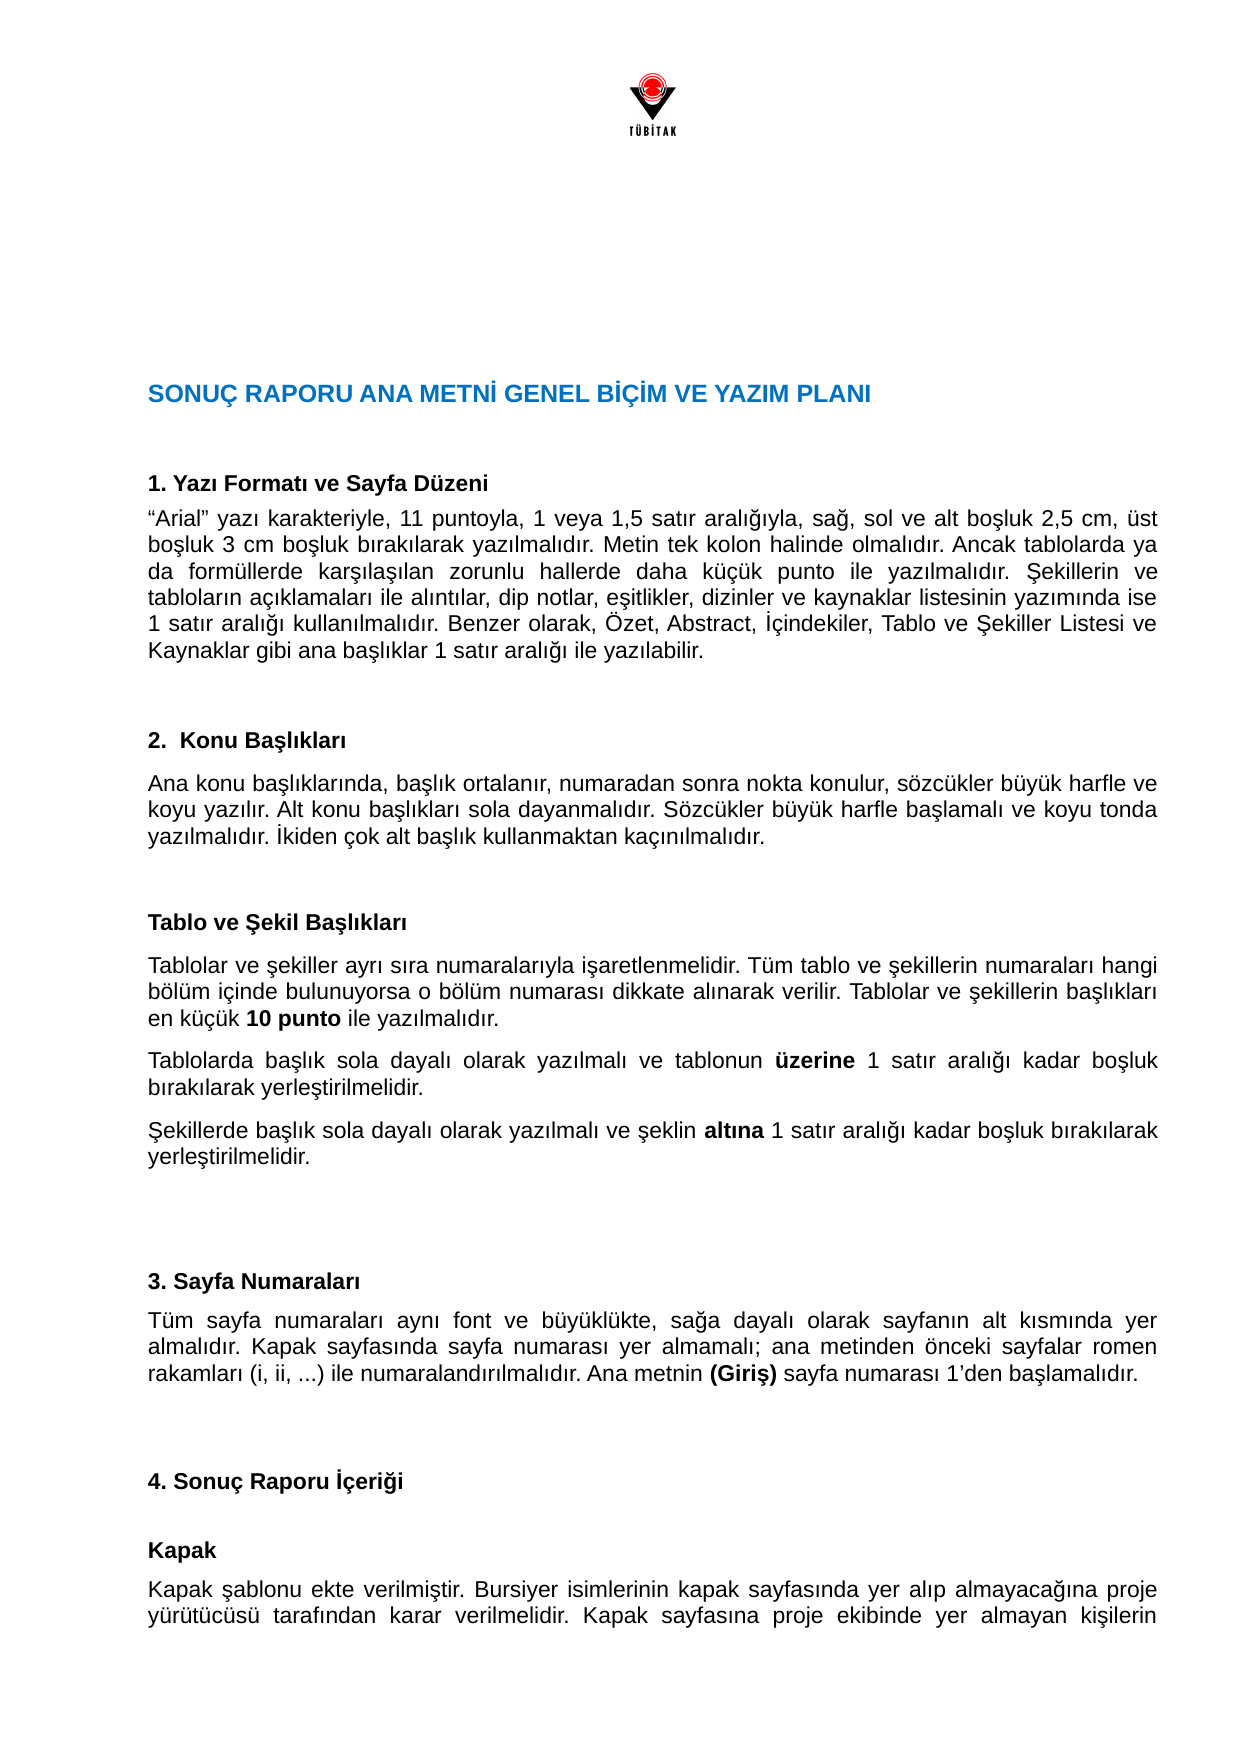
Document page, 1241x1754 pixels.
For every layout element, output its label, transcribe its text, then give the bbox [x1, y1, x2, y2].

text SONUÇ RAPORU ANA METNİ GENEL BİÇİM VE YAZIM PLANI [148, 379, 1099, 408]
text Tüm sayfa numaraları aynı font ve büyüklükte, sağa dayalı olarak sayfanın alt kısmında yer almalıdır. Kapak sayfasında sayfa numarası yer almamalı; ana metinden önceki sayfalar romen rakamları (i, ii, ...) ile numaralandırılmalıdır. Ana metnin (Giriş) sayfa numarası 1’den başlamalıdır. [148, 1307, 1158, 1386]
text “Arial” yazı karakteriyle, 11 puntoyla, 1 veya 1,5 satır aralığıyla, sağ, sol ve alt boşluk 2,5 cm, üst boşluk 3 cm boşluk bırakılarak yazılmalıdır. Metin tek kolon halinde olmalıdır. Ancak tablolarda ya da formüllerde karşılaşılan zorunlu hallerde daha küçük punto ile yazılmalıdır. Şekillerin ve tabloların açıklamaları ile alıntılar, dip notlar, eşitlikler, dizinler ve kaynaklar listesinin yazımında ise 1 satır aralığı kullanılmalıdır. Benzer olarak, Özet, Abstract, İçindekiler, Tablo ve Şekiller Listesi ve Kaynaklar gibi ana başlıklar 1 satır aralığı ile yazılabilir. [148, 505, 1158, 663]
text Tablolar ve şekiller ayrı sıra numaralarıyla işaretlenmelidir. Tüm tablo ve şekillerin numaraları hangi bölüm içinde bulunuyorsa o bölüm numarası dikkate alınarak verilir. Tablolar ve şekillerin başlıkları en küçük 10 punto ile yazılmalıdır. [148, 952, 1158, 1031]
text 2. Konu Başlıkları [148, 727, 1099, 753]
text Kapak şablonu ekte verilmiştir. Bursiyer isimlerinin kapak sayfasında yer alıp almayacağına proje yürütücüsü tarafından karar verilmelidir. Kapak sayfasına proje ekibinde yer almayan kişilerin [148, 1576, 1158, 1629]
text 1. Yazı Formatı ve Sayfa Düzeni [148, 470, 1099, 497]
text Tablolarda başlık sola dayalı olarak yazılmalı ve tablonun üzerine 1 satır aralığı kadar boşluk bırakılarak yerleştirilmelidir. [148, 1047, 1158, 1100]
text 3. Sayfa Numaraları [148, 1268, 1099, 1294]
text Kapak [148, 1537, 1158, 1564]
text Tablo ve Şekil Başlıkları [148, 909, 1158, 935]
text 4. Sonuç Raporu İçeriği [148, 1468, 1099, 1494]
text Ana konu başlıklarında, başlık ortalanır, numaradan sonra nokta konulur, sözcükler büyük harfle ve koyu yazılır. Alt konu başlıkları sola dayanmalıdır. Sözcükler büyük harfle başlamalı ve koyu tonda yazılmalıdır. İkiden çok alt başlık kullanmaktan kaçınılmalıdır. [148, 770, 1158, 849]
text Şekillerde başlık sola dayalı olarak yazılmalı ve şeklin altına 1 satır aralığı kadar boşluk bırakılarak yerleştirilmelidir. [148, 1117, 1158, 1169]
